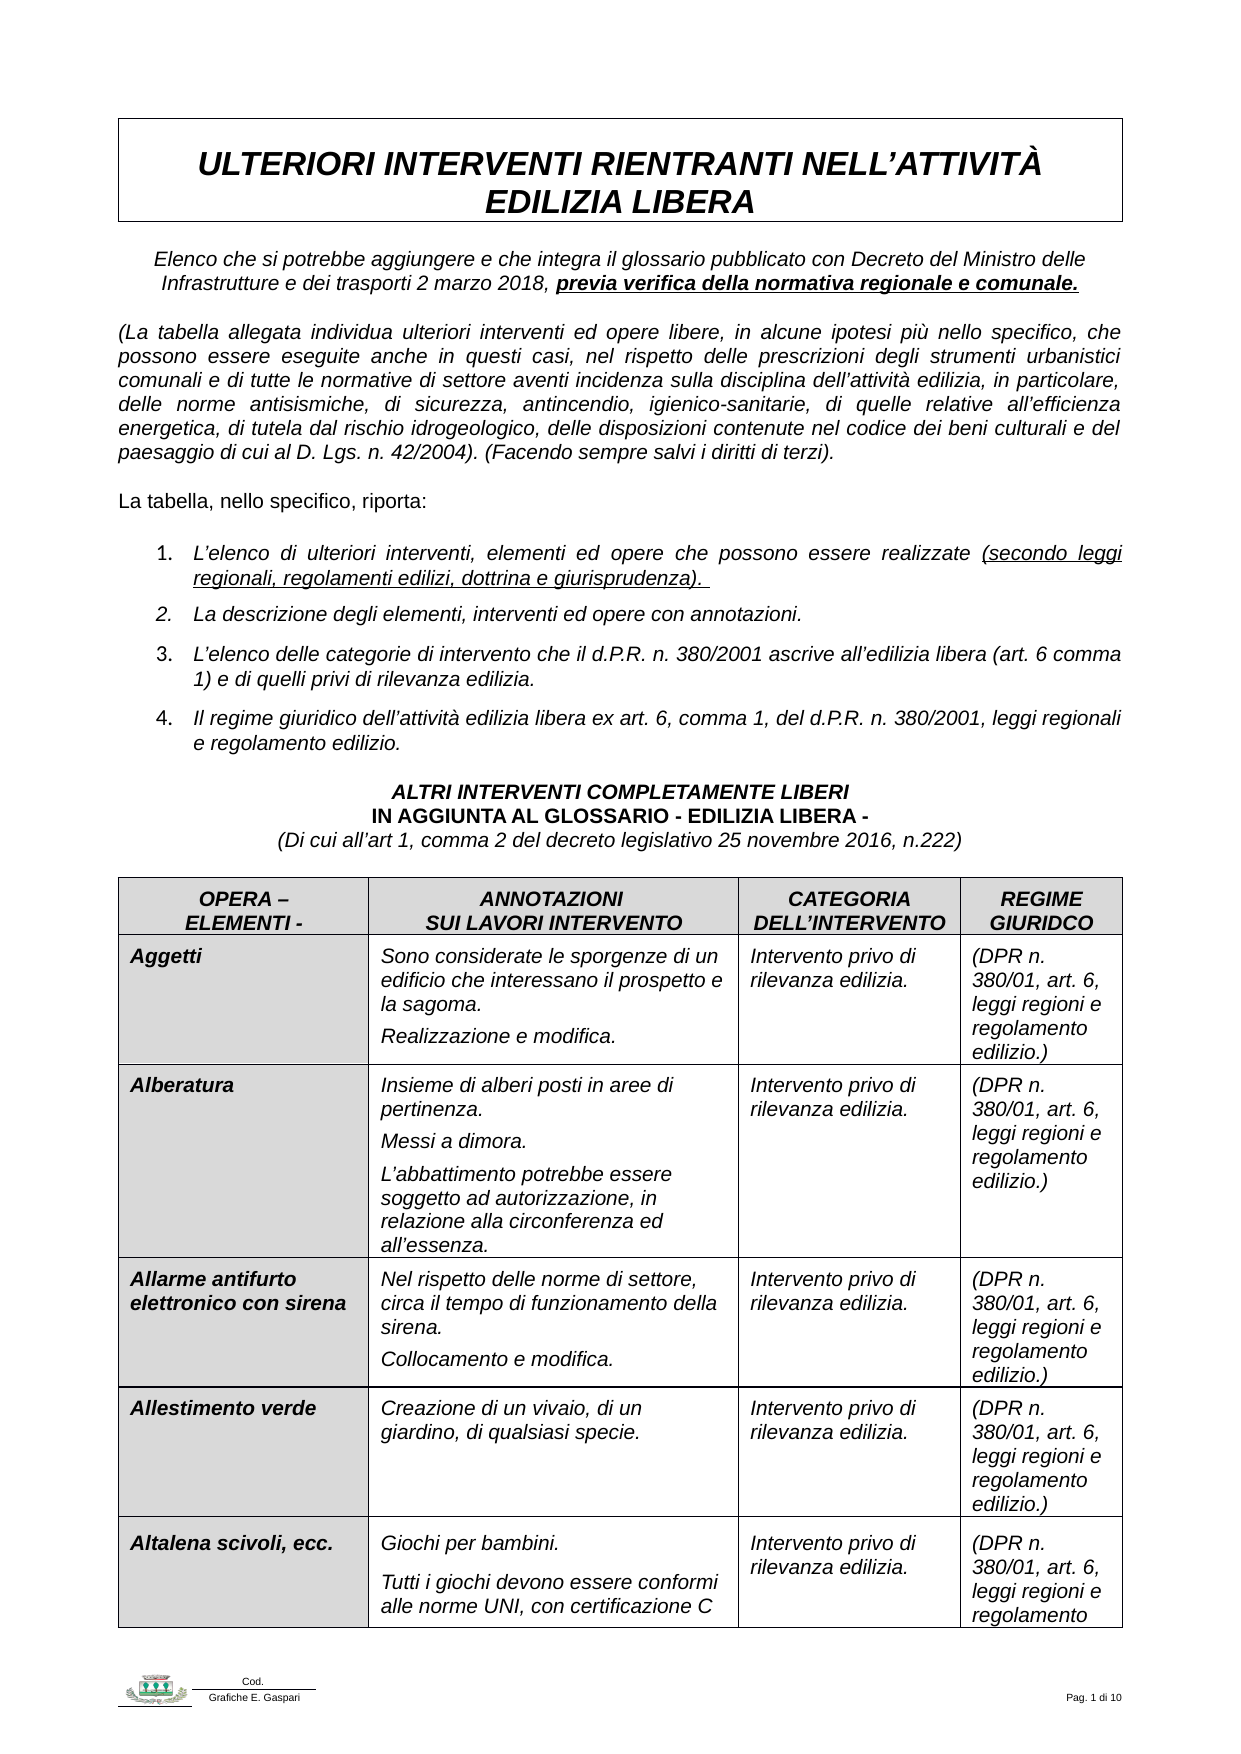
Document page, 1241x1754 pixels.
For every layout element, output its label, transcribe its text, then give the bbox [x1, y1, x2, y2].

table_cell Intervento privo di rilevanza edilizia. [739, 1065, 960, 1257]
table_cell (DPR n. 380/01, art. 6, leggi regioni e regolamento [961, 1517, 1122, 1627]
table_cell (DPR n. 380/01, art. 6, leggi regioni e regolamento edilizio.) [961, 1258, 1122, 1386]
table_cell Nel rispetto delle norme di settore, circa il tempo di funzionamento della sirena. Collocamento e modifica. [369, 1258, 738, 1386]
table_header REGIME GIURIDCO [961, 878, 1122, 934]
table_cell Giochi per bambini. Tutti i giochi devono essere conformi alle norme UNI, con certificazione C [369, 1517, 738, 1627]
table_cell Allestimento verde [119, 1388, 368, 1516]
table_cell Aggetti [119, 935, 368, 1063]
list Il regime giuridico dell’attività edilizia libera ex art. 6, comma 1, del d.P.R. n. 380/2001, leggi regionali e regolamento edilizio. [156, 703, 1122, 755]
table_header OPERA – ELEMENTI - [119, 878, 368, 934]
list L’elenco delle categorie di intervento che il d.P.R. n. 380/2001 ascrive all’edilizia libera (art. 6 comma 1) e di quelli privi di rilevanza edilizia. [156, 639, 1122, 691]
table_cell Intervento privo di rilevanza edilizia. [739, 935, 960, 1063]
text La tabella, nello specifico, riporta: [118, 489, 1122, 513]
picture [118, 1674, 192, 1706]
table_header ULTERIORI INTERVENTI RIENTRANTI NELL’ATTIVITÀ EDILIZIA LIBERA [119, 119, 1122, 221]
list La descrizione degli elementi, interventi ed opere con annotazioni. [156, 602, 1122, 626]
table_cell (DPR n. 380/01, art. 6, leggi regioni e regolamento edilizio.) [961, 1388, 1122, 1516]
table_cell Intervento privo di rilevanza edilizia. [739, 1517, 960, 1627]
table_cell Allarme antifurto elettronico con sirena [119, 1258, 368, 1386]
table_cell Creazione di un vivaio, di un giardino, di qualsiasi specie. [369, 1388, 738, 1516]
text ALTRI INTERVENTI COMPLETAMENTE LIBERI IN AGGIUNTA AL GLOSSARIO - EDILIZIA LIBERA - (Di cui all’art 1, comma 2 del decreto legislativo 25 novembre 2016, n.222) [118, 780, 1122, 852]
text (La tabella allegata individua ulteriori interventi ed opere libere, in alcune ipotesi più nello specifico, che possono essere eseguite anche in questi casi, nel rispetto delle prescrizioni degli strumenti urbanistici comunali e di tutte le normative di settore aventi incidenza sulla disciplina dell’attività edilizia, in particolare, delle norme antisismiche, di sicurezza, antincendio, igienico-sanitarie, di quelle relative all’efficienza energetica, di tutela dal rischio idrogeologico, delle disposizioni contenute nel codice dei beni culturali e del paesaggio di cui al D. Lgs. n. 42/2004). (Facendo sempre salvi i diritti di terzi). [118, 320, 1122, 464]
table_cell (DPR n. 380/01, art. 6, leggi regioni e regolamento edilizio.) [961, 1065, 1122, 1257]
table_cell Intervento privo di rilevanza edilizia. [739, 1258, 960, 1386]
table_header ANNOTAZIONI SUI LAVORI INTERVENTO [369, 878, 738, 934]
table_cell Intervento privo di rilevanza edilizia. [739, 1388, 960, 1516]
table_cell (DPR n. 380/01, art. 6, leggi regioni e regolamento edilizio.) [961, 935, 1122, 1063]
text Elenco che si potrebbe aggiungere e che integra il glossario pubblicato con Decreto del Ministro delle Infrastrutture e dei trasporti 2 marzo 2018, previa verifica della normativa regionale e comunale. [118, 247, 1122, 295]
list L’elenco di ulteriori interventi, elementi ed opere che possono essere realizzate (secondo leggi regionali, regolamenti edilizi, dottrina e giurisprudenza). [156, 538, 1122, 590]
table_cell Sono considerate le sporgenze di un edificio che interessano il prospetto e la sagoma. Realizzazione e modifica. [369, 935, 738, 1063]
table_cell Alberatura [119, 1065, 368, 1257]
table_cell Altalena scivoli, ecc. [119, 1517, 368, 1627]
table_cell Insieme di alberi posti in aree di pertinenza. Messi a dimora. L’abbattimento potrebbe essere soggetto ad autorizzazione, in relazione alla circonferenza ed all’essenza. [369, 1065, 738, 1257]
table_header CATEGORIA DELL’INTERVENTO [739, 878, 960, 934]
